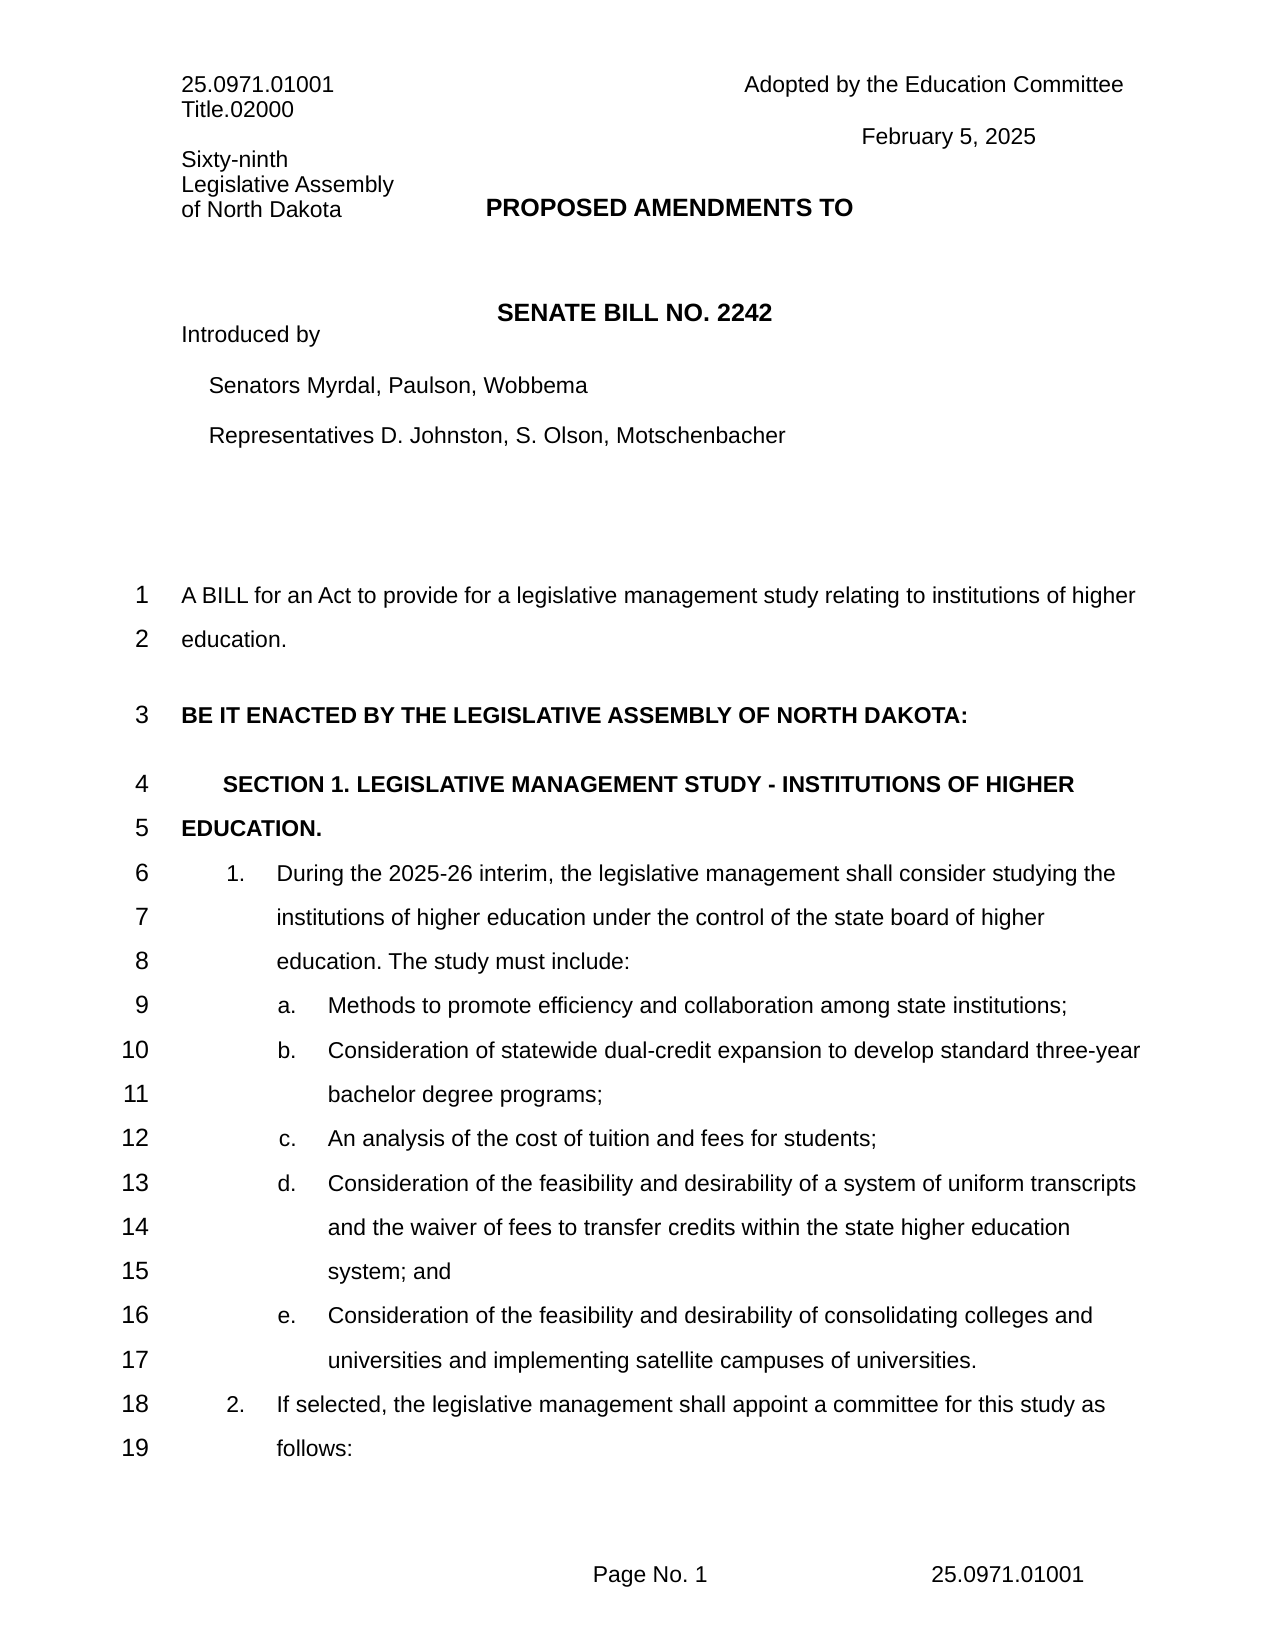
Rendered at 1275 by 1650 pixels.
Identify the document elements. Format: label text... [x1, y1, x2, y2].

table_header 25.0971.01001 Title.02000 [181, 73, 744, 123]
text 2. If selected, the legislative management shall appoint a committee for this study as follows: [181, 1377, 1154, 1465]
table_header Adopted by the Education Committee [744, 73, 1153, 123]
text e. Consideration of the feasibility and desirability of consolidating colleges and universities and implementing satellite campuses of universities. [181, 1288, 1154, 1377]
table_cell February 5, 2025 [744, 123, 1153, 173]
title A BILL for an Act to provide for a legislative management study relating to institutions of higher education. [181, 568, 1154, 657]
text c. An analysis of the cost of tuition and fees for students; [181, 1111, 1154, 1156]
table_cell Sixty-ninth [181, 123, 744, 173]
text 1. During the 2025‑26 interim, the legislative management shall consider studying the institutions of higher education under the control of the state board of higher education. The study must include: [181, 846, 1154, 978]
text Representatives D. Johnston, S. Olson, Motschenbacher [208, 425, 1154, 448]
text Senators Myrdal, Paulson, Wobbema [208, 375, 1154, 398]
text Legislative Assembly [181, 173, 1154, 198]
title Senate BILL NO. 2242 [490, 297, 772, 326]
text Introduced by [181, 323, 1154, 348]
text SECTION 1. LEGISLATIVE MANAGEMENT STUDY ‑ INSTITUTIONS OF HIGHER EDUCATION. [181, 757, 1154, 846]
text d. Consideration of the feasibility and desirability of a system of uniform transcripts and the waiver of fees to transfer credits within the state higher education system; and [181, 1156, 1154, 1288]
text BE IT ENACTED BY THE LEGISLATIVE ASSEMBLY OF NORTH DAKOTA: [181, 688, 1154, 732]
text of North Dakota [181, 198, 1154, 223]
text b. Consideration of statewide dual-credit expansion to develop standard three-year bachelor degree programs; [181, 1023, 1154, 1111]
title PROPOSED AMENDMENTS TO [486, 192, 872, 221]
text a. Methods to promote efficiency and collaboration among state institutions; [181, 978, 1154, 1023]
